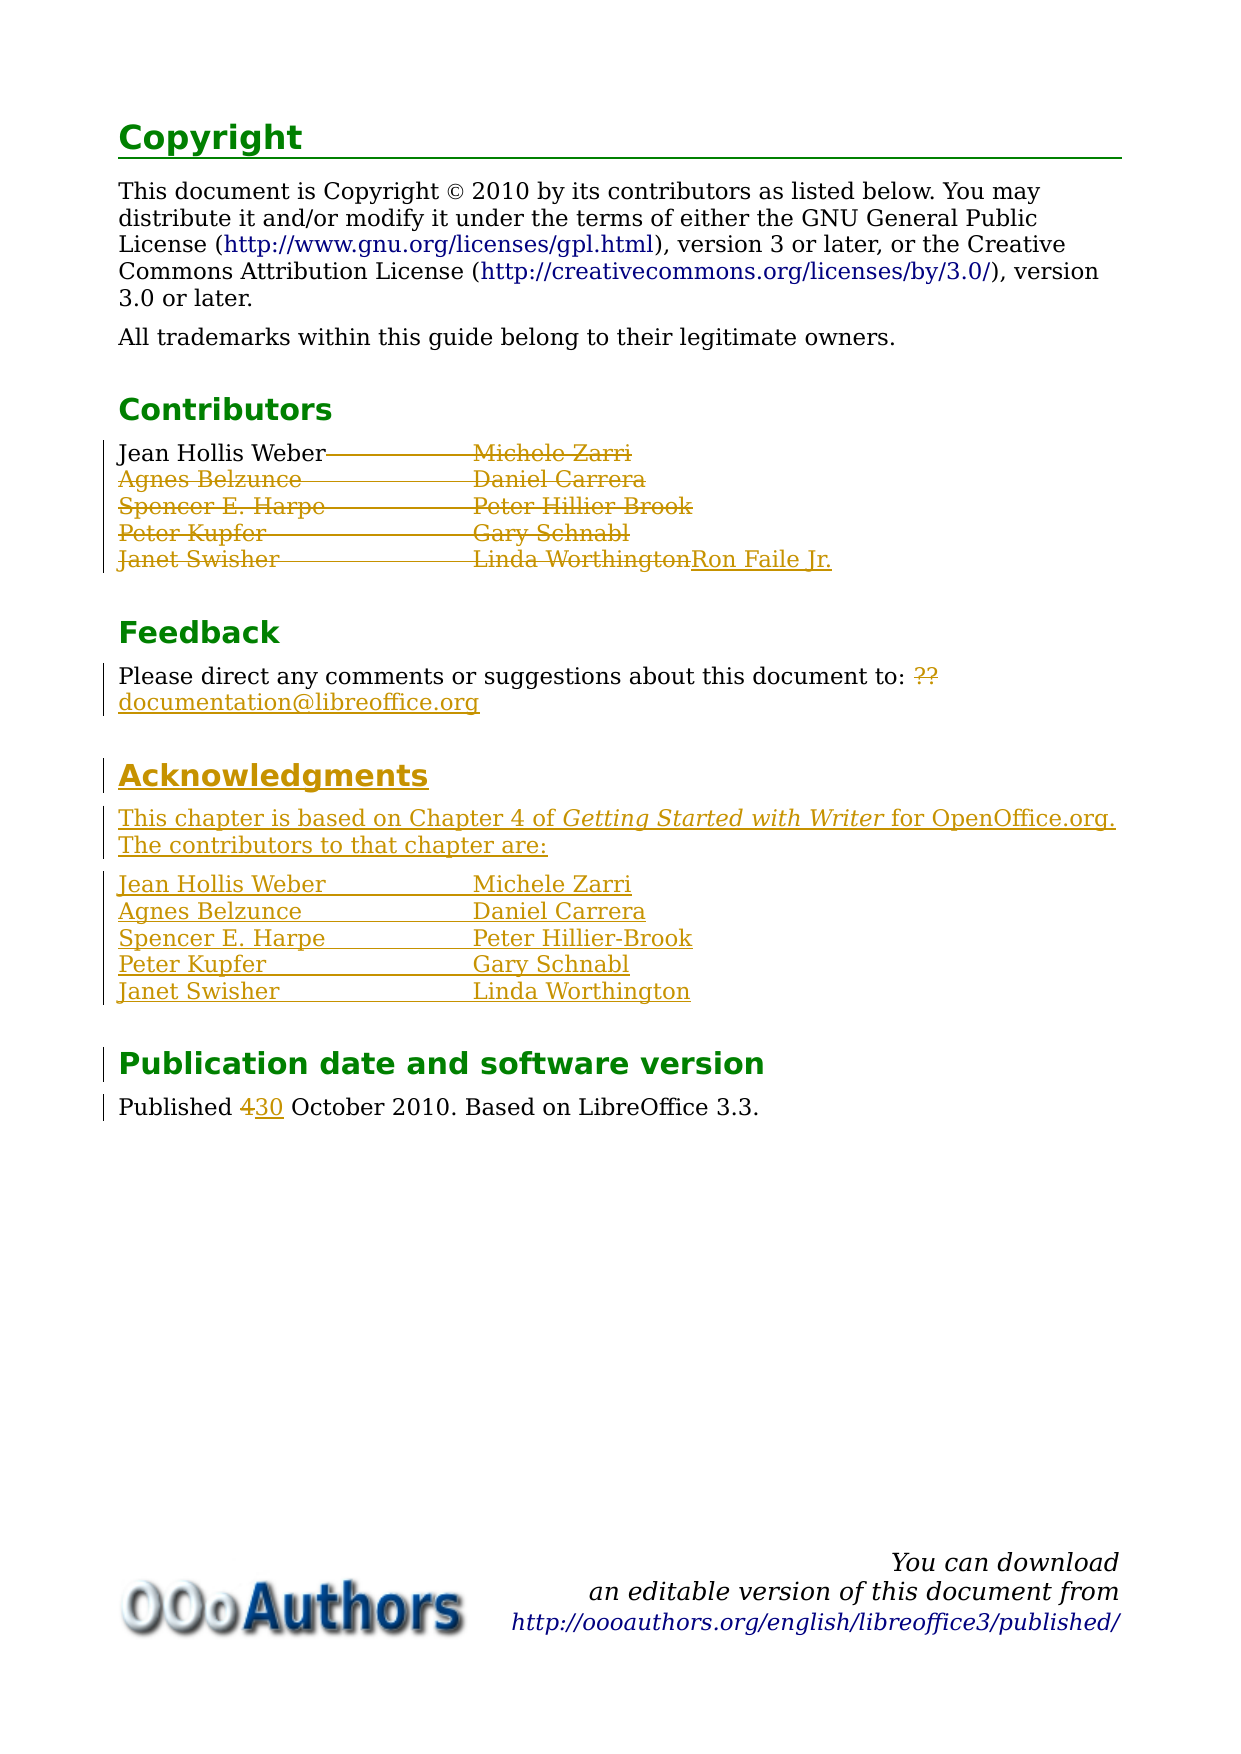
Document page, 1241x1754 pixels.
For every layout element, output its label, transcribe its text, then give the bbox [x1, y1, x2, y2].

text Publication date and software version [118, 1047, 1122, 1082]
text Please direct any comments or suggestions about this document to: documentation@libreoffice.org [118, 663, 1122, 716]
text This document is Copyright © 2010 by its contributors as listed below. You may distribute it and/or modify it under the terms of either the GNU General Public License (http://www.gnu.org/licenses/gpl.html), version 3 or later, or the Creative Commons Attribution License (http://creativecommons.org/licenses/by/3.0/), version 3.0 or later. [118, 178, 1122, 311]
picture [117, 1554, 471, 1643]
text Acknowledgments [118, 758, 1122, 793]
text Jean Hollis Weber Ron Faile Jr. [118, 440, 1122, 573]
text Published 30 October 2010. Based on LibreOffice 3.3. [118, 1094, 1122, 1121]
text Feedback [118, 615, 1122, 650]
text All trademarks within this guide belong to their legitimate owners. [118, 324, 1122, 351]
subtitle Copyright [118, 118, 1122, 157]
text This chapter is based on Chapter 4 of Getting Started with Writer for OpenOffice.org. The contributors to that chapter are: [118, 806, 1122, 859]
text Jean Hollis Weber Michele Zarri Agnes Belzunce Daniel Carrera Spencer E. Harpe Peter Hillier-Brook Peter Kupfer Gary Schnabl Janet Swisher Linda Worthington [118, 871, 1122, 1005]
text Contributors [118, 392, 1122, 428]
